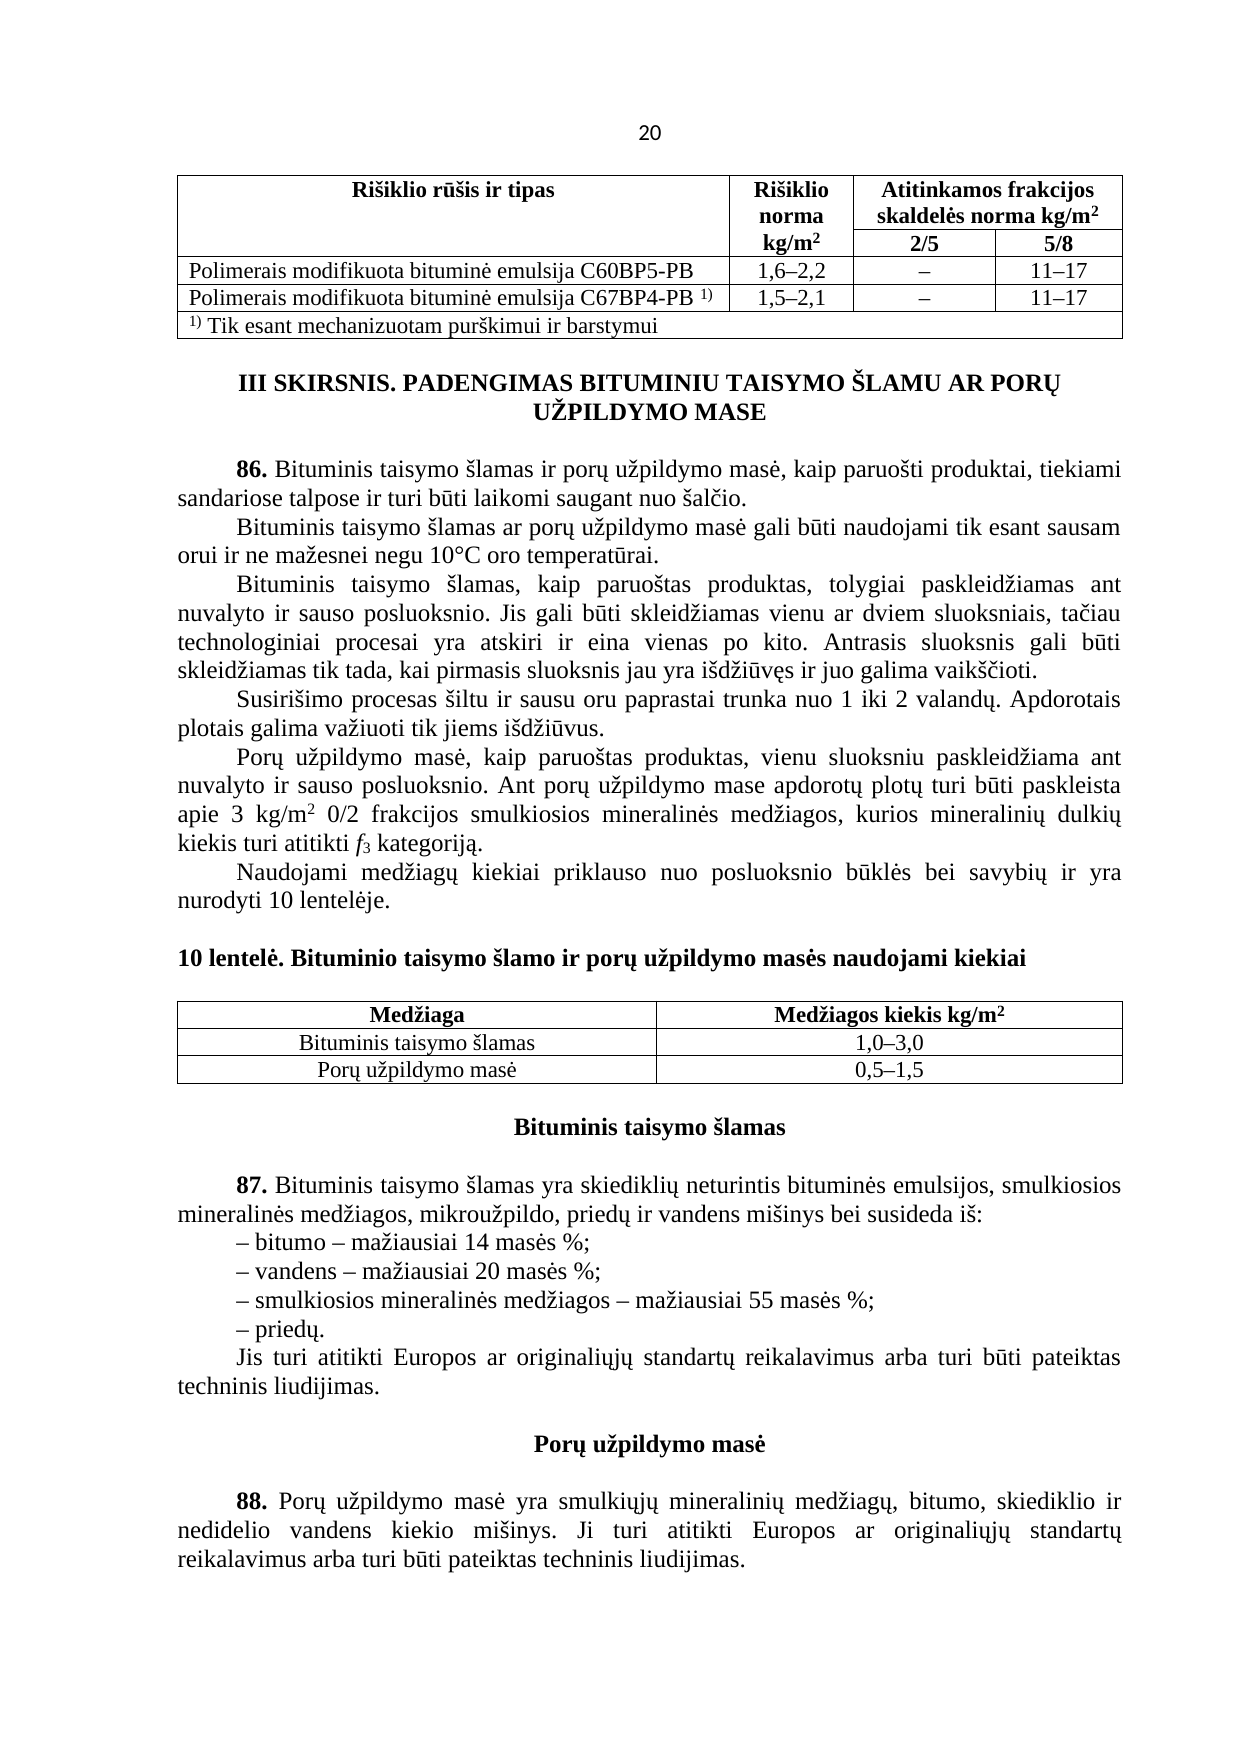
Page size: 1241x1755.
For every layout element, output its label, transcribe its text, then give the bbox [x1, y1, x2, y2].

text Naudojami medžiagų kiekiai priklauso nuo posluoksnio būklės bei savybių ir yra nurodyti 10 lentelėje. [177, 857, 1122, 914]
table_cell – [854, 285, 995, 311]
table_cell Polimerais modifikuota bituminė emulsija C60BP5-PB [178, 257, 729, 283]
text Jis turi atitikti Europos ar originaliųjų standartų reikalavimus arba turi būti pateiktas techninis liudijimas. [177, 1342, 1122, 1400]
text Porų užpildymo masė, kaip paruoštas produktas, vienu sluoksniu paskleidžiama ant nuvalyto ir sauso posluoksnio. Ant porų užpildymo mase apdorotų plotų turi būti paskleista apie 3 kg/m2 0/2 frakcijos smulkiosios mineralinės medžiagos, kurios mineralinių dulkių kiekis turi atitikti f3 kategoriją. [177, 742, 1122, 857]
text 88. Porų užpildymo masė yra smulkiųjų mineralinių medžiagų, bitumo, skiediklio ir nedidelio vandens kiekio mišinys. Ji turi atitikti Europos ar originaliųjų standartų reikalavimus arba turi būti pateiktas techninis liudijimas. [177, 1486, 1122, 1572]
text Porų užpildymo masė [177, 1429, 1122, 1457]
table_cell Porų užpildymo masė [178, 1056, 656, 1083]
text 10 lentelė. Bituminio taisymo šlamo ir porų užpildymo masės naudojami kiekiai [177, 943, 1122, 972]
text – smulkiosios mineralinės medžiagos – mažiausiai 55 masės %; [177, 1285, 1122, 1314]
table_header Medžiagos kiekis kg/m2 [657, 1002, 1122, 1028]
text Bituminis taisymo šlamas ar porų užpildymo masė gali būti naudojami tik esant sausam orui ir ne mažesnei negu 10°C oro temperatūrai. [177, 512, 1122, 569]
table_cell Bituminis taisymo šlamas [178, 1029, 656, 1055]
table_cell Polimerais modifikuota bituminė emulsija C67BP4-PB 1) [178, 285, 729, 311]
text – vandens – mažiausiai 20 masės %; [177, 1256, 1122, 1285]
table_cell 1) Tik esant mechanizuotam purškimui ir barstymui [178, 312, 1122, 338]
table_cell 5/8 [996, 230, 1122, 256]
text 87. Bituminis taisymo šlamas yra skiediklių neturintis bituminės emulsijos, smulkiosios mineralinės medžiagos, mikroužpildo, priedų ir vandens mišinys bei susideda iš: [177, 1170, 1122, 1227]
table_cell 11–17 [996, 257, 1122, 283]
table_cell 1,5–2,1 [730, 285, 853, 311]
text – bitumo – mažiausiai 14 masės %; [177, 1227, 1122, 1256]
text 86. Bituminis taisymo šlamas ir porų užpildymo masė, kaip paruošti produktai, tiekiami sandariose talpose ir turi būti laikomi saugant nuo šalčio. [177, 454, 1122, 512]
table_cell 2/5 [854, 230, 995, 256]
table_cell – [854, 257, 995, 283]
table_cell 11–17 [996, 285, 1122, 311]
text Bituminis taisymo šlamas, kaip paruoštas produktas, tolygiai paskleidžiamas ant nuvalyto ir sauso posluoksnio. Jis gali būti skleidžiamas vienu ar dviem sluoksniais, tačiau technologiniai procesai yra atskiri ir eina vienas po kito. Antrasis sluoksnis gali būti skleidžiamas tik tada, kai pirmasis sluoksnis jau yra išdžiūvęs ir juo galima vaikščioti. [177, 569, 1122, 684]
table_header Medžiaga [178, 1002, 656, 1028]
text Susirišimo procesas šiltu ir sausu oru paprastai trunka nuo 1 iki 2 valandų. Apdorotais plotais galima važiuoti tik jiems išdžiūvus. [177, 684, 1122, 742]
table_cell 1,6–2,2 [730, 257, 853, 283]
table_header Atitinkamos frakcijos skaldelės norma kg/m2 [854, 176, 1122, 229]
table_cell 1,0–3,0 [657, 1029, 1122, 1055]
text Bituminis taisymo šlamas [177, 1112, 1122, 1141]
table_header Rišiklio norma kg/m2 [730, 176, 853, 256]
table_header Rišiklio rūšis ir tipas [178, 176, 729, 256]
text III SKIRSNIS. Padengimas bituminiu taisymo Šlamu ar porų uŽpildymo mase [177, 368, 1122, 426]
table_cell 0,5–1,5 [657, 1056, 1122, 1083]
text – priedų. [177, 1314, 1122, 1342]
